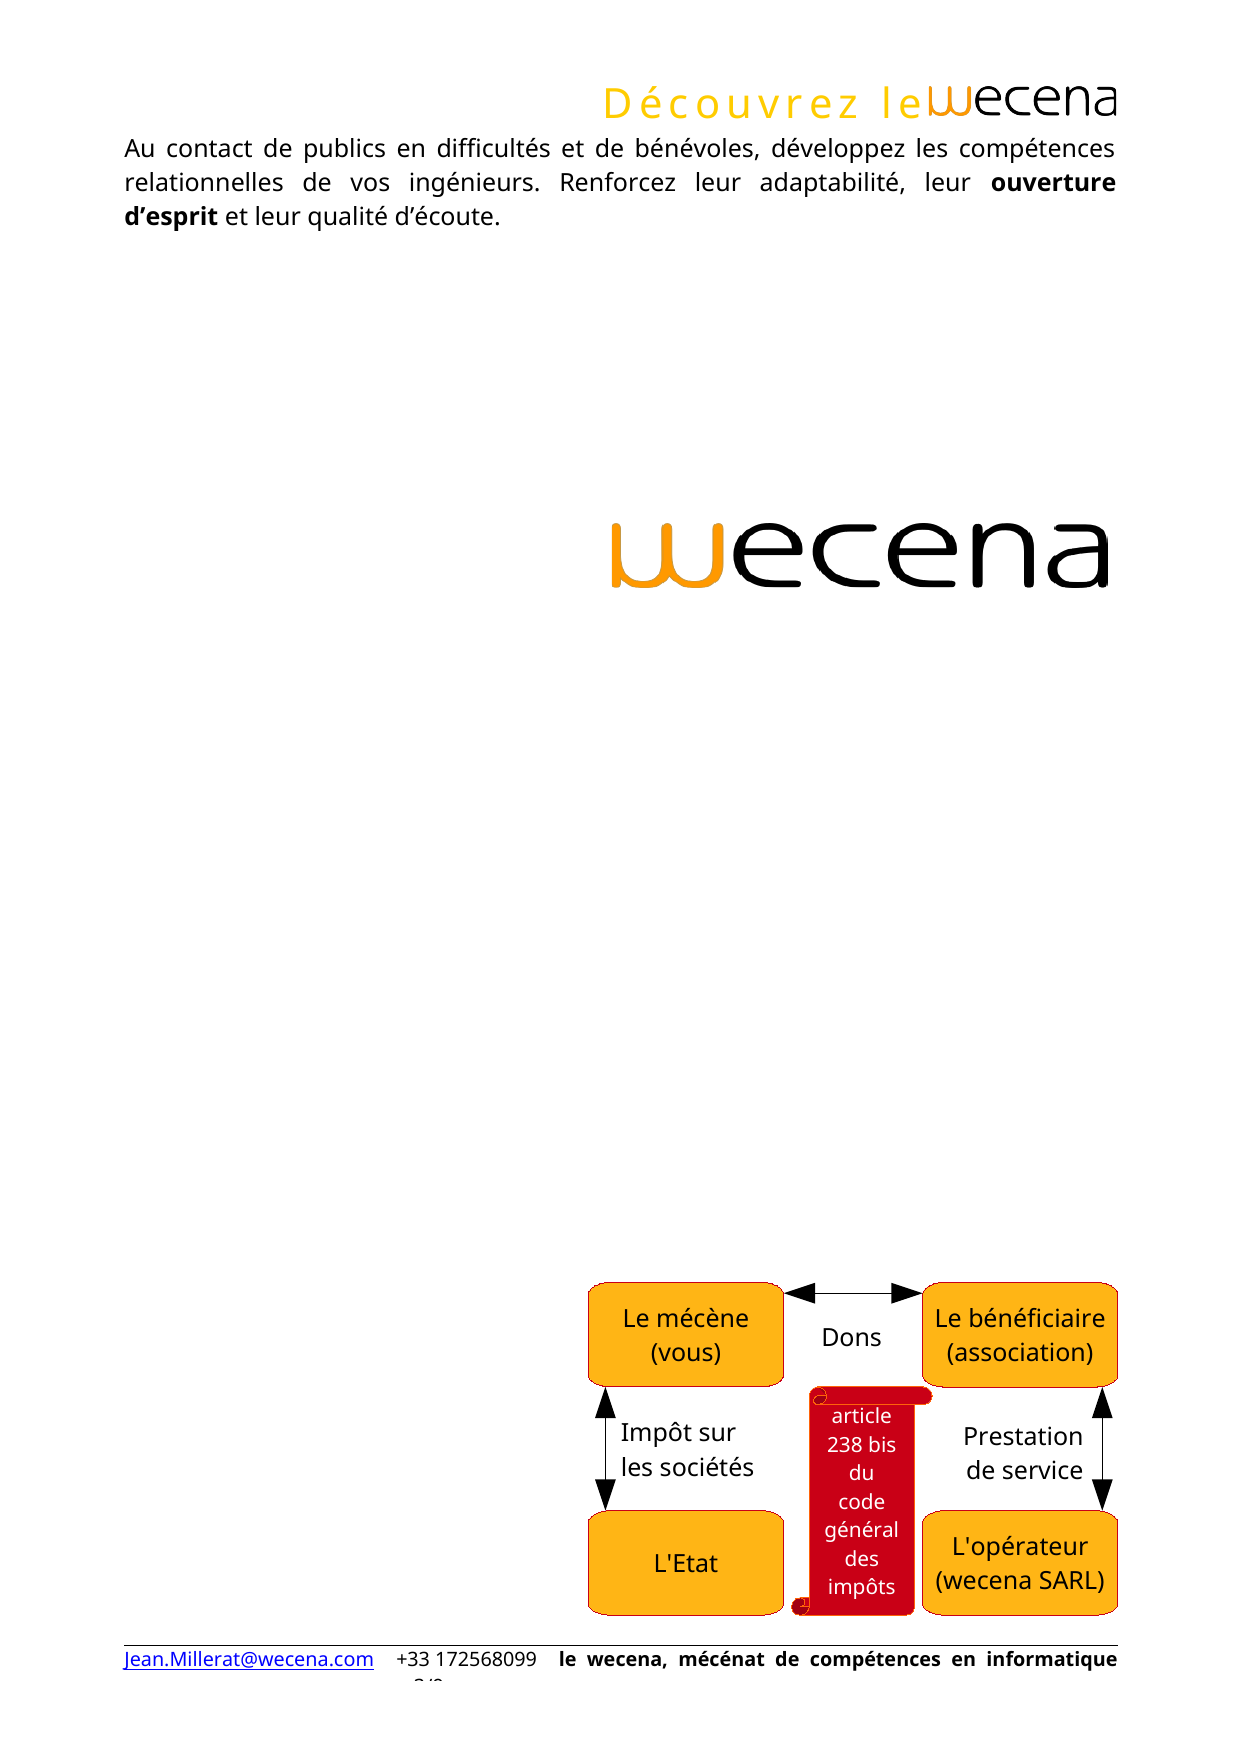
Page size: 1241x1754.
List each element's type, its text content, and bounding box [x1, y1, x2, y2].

text Au contact de publics en difficultés et de bénévoles, développez les compétences relationnelles de vos ingénieurs. Renforcez leur adaptabilité, leur ouverture d’esprit et leur qualité d’écoute. [124, 131, 1116, 233]
picture [928, 86, 1117, 116]
picture [611, 523, 1108, 588]
